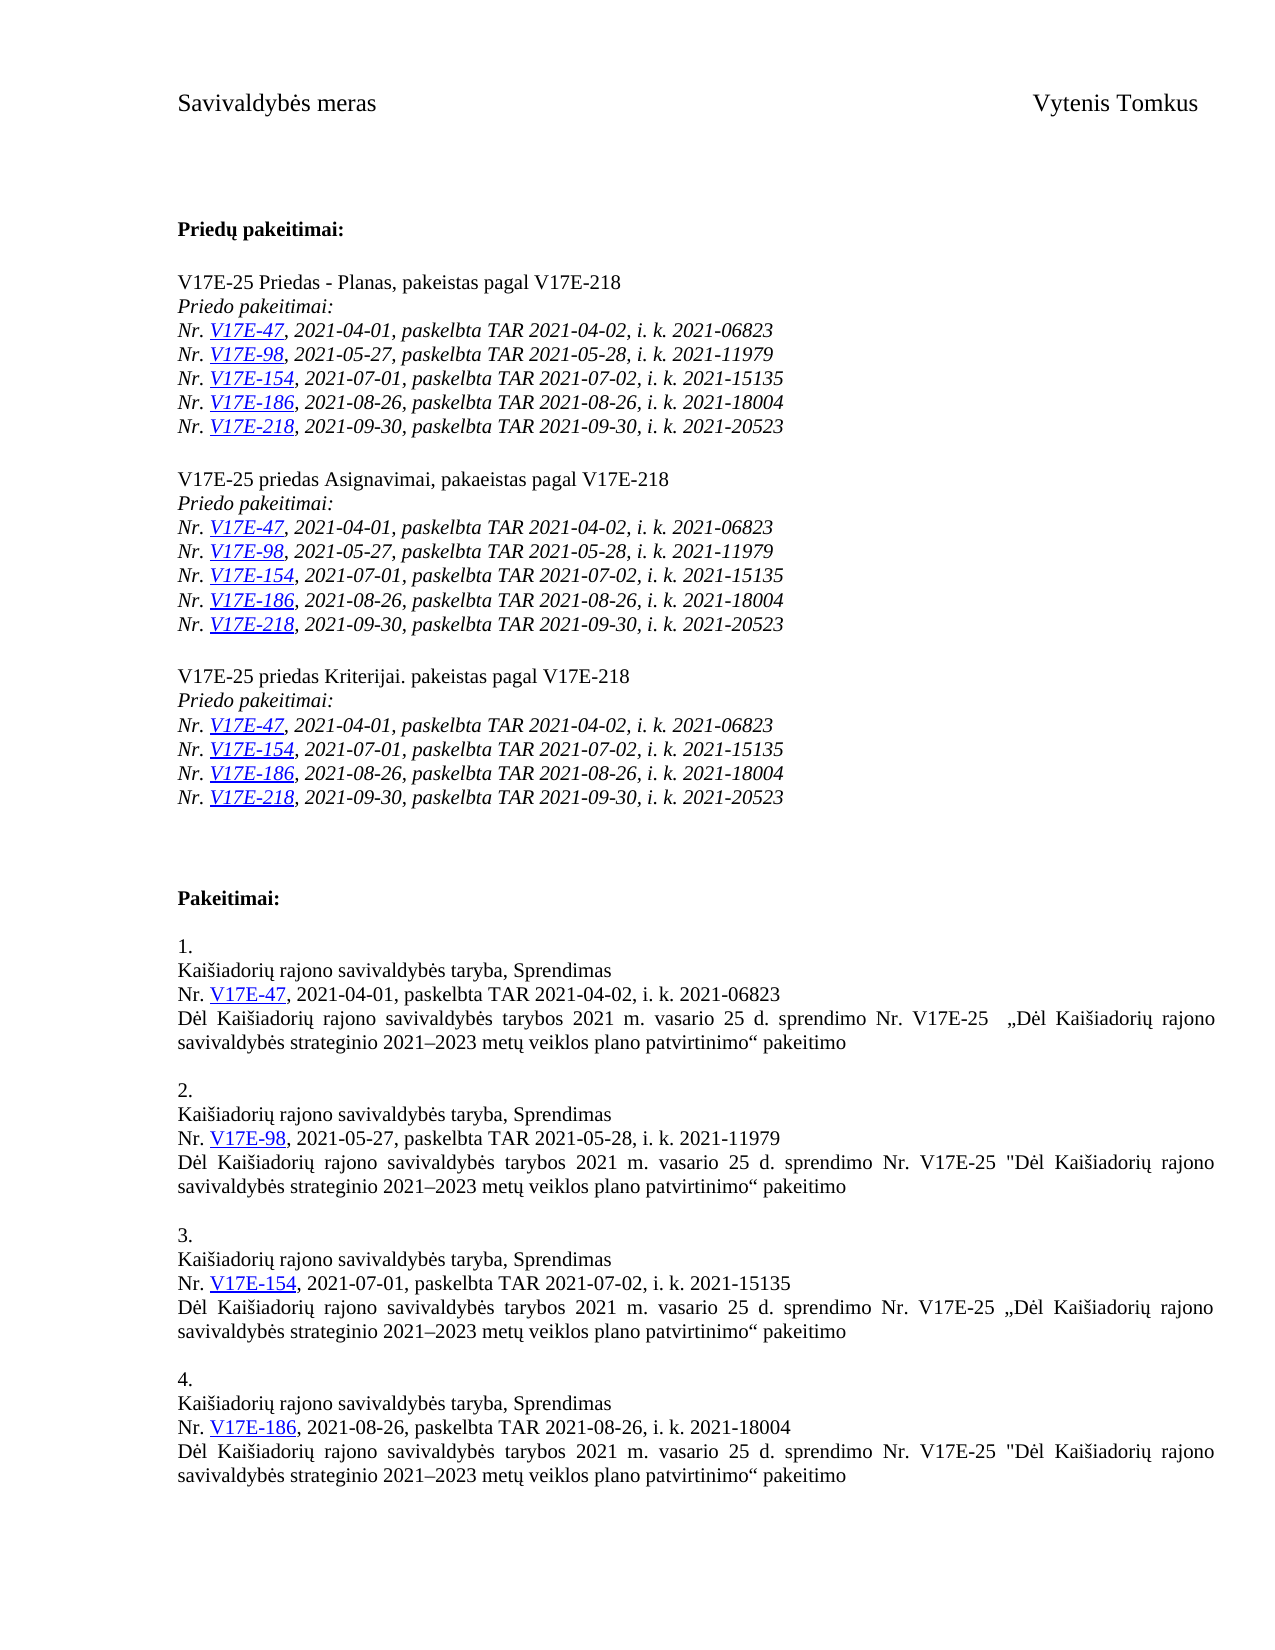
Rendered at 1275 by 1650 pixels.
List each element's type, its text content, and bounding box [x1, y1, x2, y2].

text Dėl Kaišiadorių rajono savivaldybės tarybos 2021 m. vasario 25 d. sprendimo Nr. V17E-25 "Dėl Kaišiadorių rajono savivaldybės strateginio 2021–2023 metų veiklos plano patvirtinimo“ pakeitimo [177, 1150, 1216, 1198]
text Nr. V17E-218, 2021-09-30, paskelbta TAR 2021-09-30, i. k. 2021-20523 [177, 414, 1216, 438]
text V17E-25 priedas Asignavimai, pakaeistas pagal V17E-218 [177, 467, 1216, 491]
text Kaišiadorių rajono savivaldybės taryba, Sprendimas [177, 1247, 1216, 1271]
text Nr. V17E-47, 2021-04-01, paskelbta TAR 2021-04-02, i. k. 2021-06823 [177, 515, 1216, 539]
text Nr. V17E-154, 2021-07-01, paskelbta TAR 2021-07-02, i. k. 2021-15135 [177, 366, 1216, 390]
text 3. [177, 1222, 1216, 1247]
text Nr. V17E-98, 2021-05-27, paskelbta TAR 2021-05-28, i. k. 2021-11979 [177, 342, 1216, 366]
text 2. [177, 1078, 1216, 1102]
text Dėl Kaišiadorių rajono savivaldybės tarybos 2021 m. vasario 25 d. sprendimo Nr. V17E-25 „Dėl Kaišiadorių rajono savivaldybės strateginio 2021–2023 metų veiklos plano patvirtinimo“ pakeitimo [177, 1295, 1216, 1343]
text Kaišiadorių rajono savivaldybės taryba, Sprendimas [177, 1391, 1216, 1415]
text 1. [177, 934, 1216, 958]
text Priedo pakeitimai: [177, 688, 1216, 712]
text Pakeitimai: [177, 886, 1216, 910]
text Nr. V17E-154, 2021-07-01, paskelbta TAR 2021-07-02, i. k. 2021-15135 [177, 1271, 1216, 1295]
text Nr. V17E-154, 2021-07-01, paskelbta TAR 2021-07-02, i. k. 2021-15135 [177, 737, 1216, 761]
text Nr. V17E-218, 2021-09-30, paskelbta TAR 2021-09-30, i. k. 2021-20523 [177, 785, 1216, 809]
text Nr. V17E-98, 2021-05-27, paskelbta TAR 2021-05-28, i. k. 2021-11979 [177, 539, 1216, 563]
text Nr. V17E-186, 2021-08-26, paskelbta TAR 2021-08-26, i. k. 2021-18004 [177, 390, 1216, 414]
text Nr. V17E-218, 2021-09-30, paskelbta TAR 2021-09-30, i. k. 2021-20523 [177, 612, 1216, 636]
text Priedo pakeitimai: [177, 294, 1216, 318]
text Nr. V17E-186, 2021-08-26, paskelbta TAR 2021-08-26, i. k. 2021-18004 [177, 761, 1216, 785]
text Nr. V17E-186, 2021-08-26, paskelbta TAR 2021-08-26, i. k. 2021-18004 [177, 1415, 1216, 1439]
text Dėl Kaišiadorių rajono savivaldybės tarybos 2021 m. vasario 25 d. sprendimo Nr. V17E-25 „Dėl Kaišiadorių rajono savivaldybės strateginio 2021–2023 metų veiklos plano patvirtinimo“ pakeitimo [177, 1006, 1216, 1054]
text V17E-25 priedas Kriterijai. pakeistas pagal V17E-218 [177, 664, 1216, 688]
text Nr. V17E-47, 2021-04-01, paskelbta TAR 2021-04-02, i. k. 2021-06823 [177, 982, 1216, 1006]
text Priedo pakeitimai: [177, 491, 1216, 515]
text Nr. V17E-47, 2021-04-01, paskelbta TAR 2021-04-02, i. k. 2021-06823 [177, 712, 1216, 737]
text Nr. V17E-47, 2021-04-01, paskelbta TAR 2021-04-02, i. k. 2021-06823 [177, 318, 1216, 342]
text Nr. V17E-186, 2021-08-26, paskelbta TAR 2021-08-26, i. k. 2021-18004 [177, 587, 1216, 612]
text Dėl Kaišiadorių rajono savivaldybės tarybos 2021 m. vasario 25 d. sprendimo Nr. V17E-25 "Dėl Kaišiadorių rajono savivaldybės strateginio 2021–2023 metų veiklos plano patvirtinimo“ pakeitimo [177, 1439, 1216, 1487]
text Kaišiadorių rajono savivaldybės taryba, Sprendimas [177, 958, 1216, 982]
text Savivaldybės meras Vytenis Tomkus [177, 88, 1216, 117]
text Kaišiadorių rajono savivaldybės taryba, Sprendimas [177, 1102, 1216, 1126]
text Nr. V17E-98, 2021-05-27, paskelbta TAR 2021-05-28, i. k. 2021-11979 [177, 1126, 1216, 1150]
text V17E-25 Priedas - Planas, pakeistas pagal V17E-218 [177, 270, 1216, 294]
text Nr. V17E-154, 2021-07-01, paskelbta TAR 2021-07-02, i. k. 2021-15135 [177, 563, 1216, 587]
text 4. [177, 1367, 1216, 1391]
text Priedų pakeitimai: [177, 217, 1216, 241]
